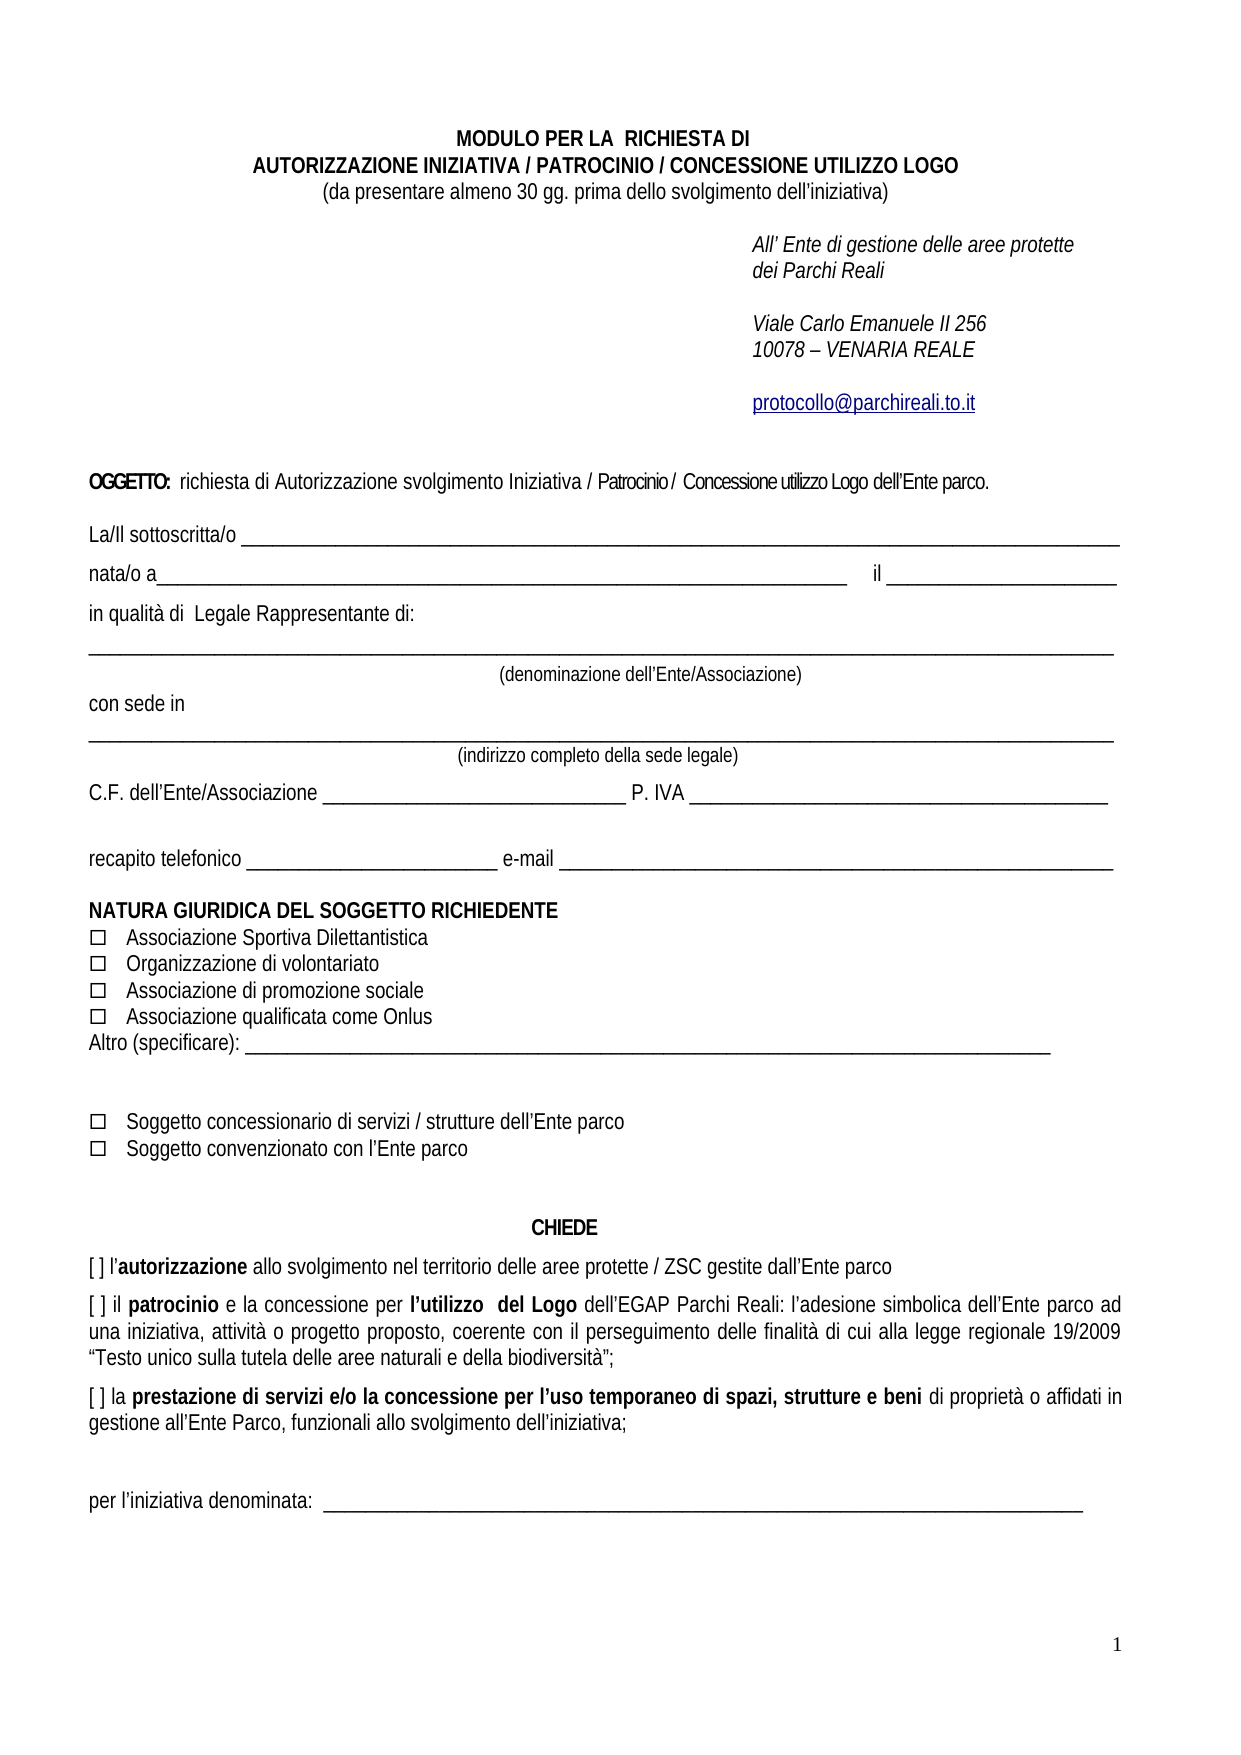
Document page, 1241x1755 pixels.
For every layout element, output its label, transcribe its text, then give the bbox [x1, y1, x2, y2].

text [ ] la prestazione di servizi e/o la concessione per l’uso temporaneo di spazi, strutture e beni di proprietà o affidati in gestione all’Ente Parco, funzionali allo svolgimento dell’iniziativa; [89, 1383, 1122, 1436]
text Viale Carlo Emanuele II 256 [679, 310, 1122, 336]
text (da presentare almeno 30 gg. prima dello svolgimento dell’iniziativa) [89, 178, 1122, 204]
list Soggetto convenzionato con l’Ente parco [89, 1135, 1122, 1161]
text [ ] l’autorizzazione allo svolgimento nel territorio delle aree protette / ZSC gestite dall’Ente parco [89, 1253, 1122, 1279]
text [ ] il patrocinio e la concessione per l’utilizzo del Logo dell’EGAP Parchi Reali: l’adesione simbolica dell’Ente parco ad una iniziativa, attività o progetto proposto, coerente con il perseguimento delle finalità di cui alla legge regionale 19/2009 “Testo unico sulla tutela delle aree naturali e della biodiversità”; [89, 1291, 1122, 1371]
text Altro (specificare): _____________________________________________________________________________ [89, 1029, 1122, 1056]
text AUTORIZZAZIONE INIZIATIVA / PATROCINIO / CONCESSIONE UTILIZZO LOGO [89, 152, 1122, 178]
text in qualità di Legale Rappresentante di: __________________________________________________________________________________________________ (denominazione dell’Ente/Associazione) [89, 600, 1122, 686]
text recapito telefonico ________________________ e-mail _____________________________________________________ [89, 845, 1122, 871]
list Associazione Sportiva Dilettantistica [89, 924, 1122, 950]
text per l’iniziativa denominata: ________________________________________________________________________ [89, 1487, 1122, 1513]
text nata/o a__________________________________________________________________ il ______________________ [89, 560, 1122, 587]
text dei Parchi Reali [679, 257, 1122, 283]
text NATURA GIURIDICA DEL SOGGETTO RICHIEDENTE [89, 897, 1122, 924]
list Associazione qualificata come Onlus [89, 1003, 1122, 1029]
text protocollo@parchireali.to.it [89, 389, 1122, 415]
text La/Il sottoscritta/o ____________________________________________________________________________________ [89, 521, 1122, 547]
list Organizzazione di volontariato [89, 950, 1122, 977]
text CHIEDE [156, 1214, 717, 1240]
text con sede in __________________________________________________________________________________________________ [89, 690, 1118, 743]
text (indirizzo completo della sede legale) [384, 743, 1118, 767]
text OGGETTO: richiesta di Autorizzazione svolgimento Iniziativa / Patrocinio / Concessione utilizzo Logo dell’Ente parco. [89, 468, 1122, 494]
list Soggetto concessionario di servizi / strutture dell’Ente parco [89, 1108, 1122, 1135]
text C.F. dell’Ente/Associazione _____________________________ P. IVA ________________________________________ [89, 779, 1122, 805]
text All’ Ente di gestione delle aree protette [679, 231, 1122, 257]
list Associazione di promozione sociale [89, 977, 1122, 1003]
text 10078 – VENARIA REALE [679, 336, 1122, 363]
text MODULO PER LA RICHIESTA DI [89, 125, 1122, 152]
